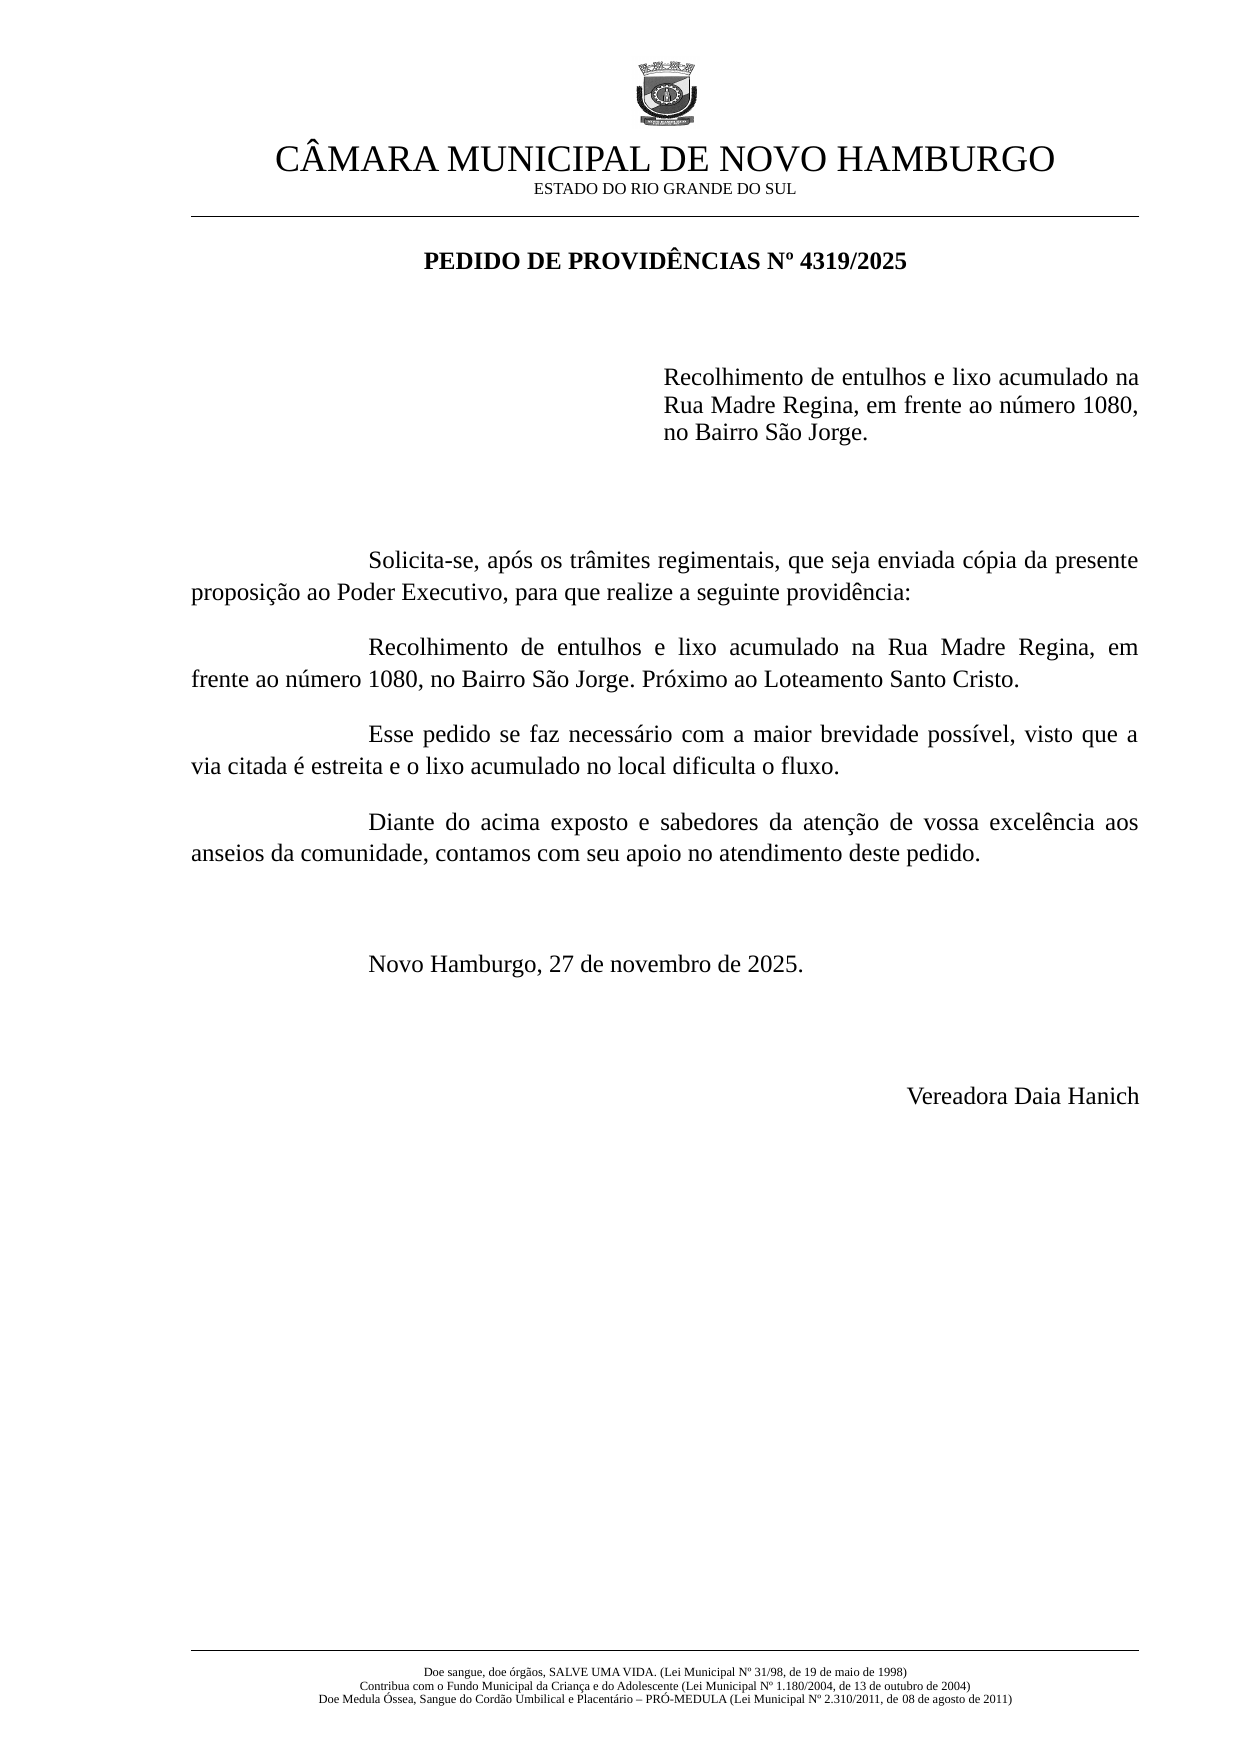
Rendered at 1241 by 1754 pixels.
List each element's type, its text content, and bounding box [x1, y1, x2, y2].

text Recolhimento de entulhos e lixo acumulado na Rua Madre Regina, em frente ao número 1080, no Bairro São Jorge. [663, 363, 1139, 446]
text Esse pedido se faz necessário com a maior brevidade possível, visto que a via citada é estreita e o lixo acumulado no local dificulta o fluxo. [191, 721, 1139, 780]
text Recolhimento de entulhos e lixo acumulado na Rua Madre Regina, em frente ao número 1080, no Bairro São Jorge. Próximo ao Loteamento Santo Cristo. [191, 633, 1139, 693]
text Solicita-se, após os trâmites regimentais, que seja enviada cópia da presente proposição ao Poder Executivo, para que realize a seguinte providência: [191, 546, 1139, 606]
text PEDIDO DE PROVIDÊNCIAS Nº 4319/2025 [191, 247, 1139, 274]
text Vereadora Daia Hanich [191, 1082, 1139, 1110]
text Diante do acima exposto e sabedores da atenção de vossa excelência aos anseios da comunidade, contamos com seu apoio no atendimento deste pedido. [191, 808, 1139, 867]
text Novo Hamburgo, 27 de novembro de 2025. [191, 950, 1139, 978]
